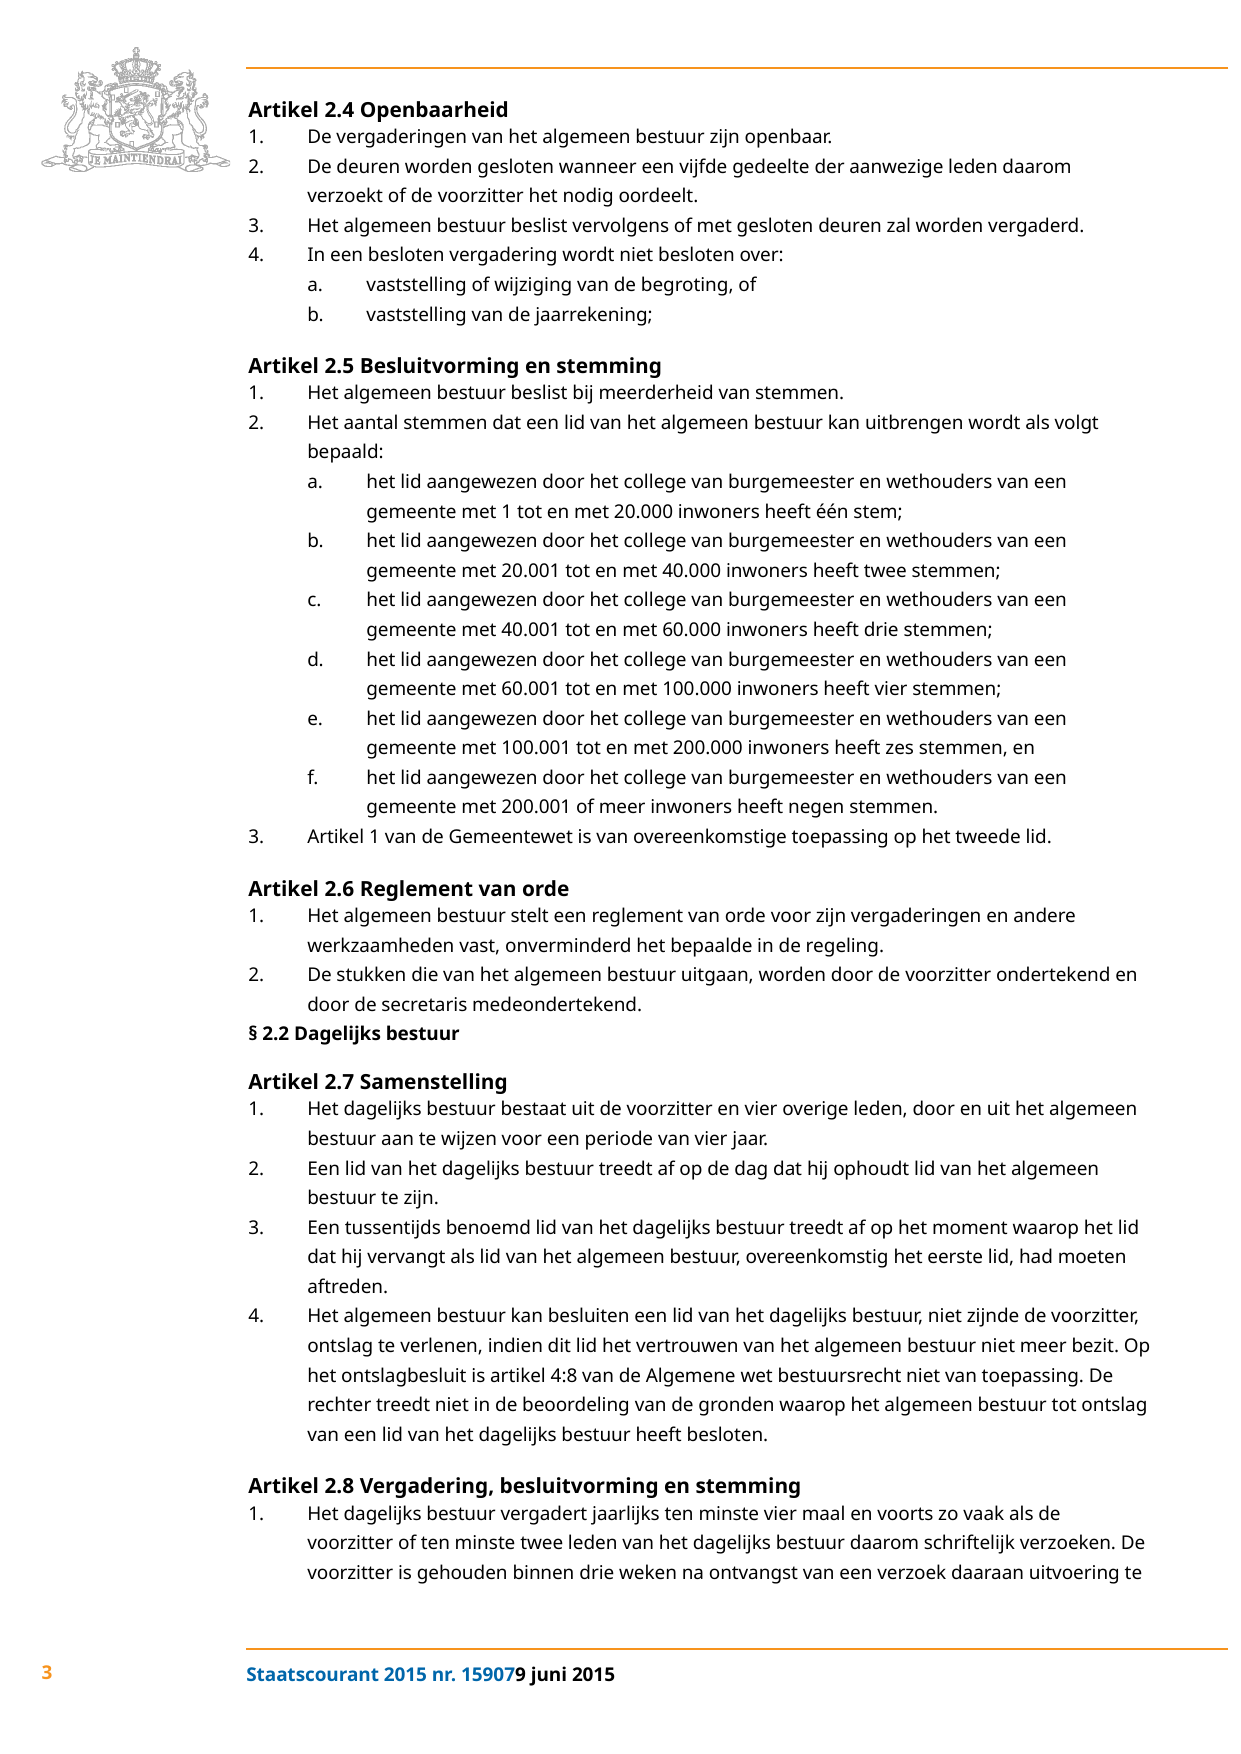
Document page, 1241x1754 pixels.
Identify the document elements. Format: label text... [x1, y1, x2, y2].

list Artikel 1 van de Gemeentewet is van overeenkomstige toepassing op het tweede lid. [248, 823, 1152, 849]
list Het algemeen bestuur beslist bij meerderheid van stemmen. [248, 379, 1152, 405]
list het lid aangewezen door het college van burgemeester en wethouders van een gemeente met 1 tot en met 20.000 inwoners heeft één stem; [307, 468, 1152, 524]
text Artikel 2.5 Besluitvorming en stemming [248, 351, 1152, 379]
list vaststelling van de jaarrekening; [307, 301, 1152, 326]
text Artikel 2.8 Vergadering, besluitvorming en stemming [248, 1471, 1152, 1500]
list Het algemeen bestuur kan besluiten een lid van het dagelijks bestuur, niet zijnde de voorzitter, ontslag te verlenen, indien dit lid het vertrouwen van het algemeen bestuur niet meer bezit. Op het ontslagbesluit is artikel 4:8 van de Algemene wet bestuursrecht niet van toepassing. De rechter treedt niet in de beoordeling van de gronden waarop het algemeen bestuur tot ontslag van een lid van het dagelijks bestuur heeft besloten. [248, 1303, 1152, 1447]
list De vergaderingen van het algemeen bestuur zijn openbaar. [248, 123, 1152, 149]
list Het aantal stemmen dat een lid van het algemeen bestuur kan uitbrengen wordt als volgt bepaald: [248, 409, 1152, 464]
list De stukken die van het algemeen bestuur uitgaan, worden door de voorzitter ondertekend en door de secretaris medeondertekend. [248, 961, 1152, 1017]
list Het dagelijks bestuur bestaat uit de voorzitter en vier overige leden, door en uit het algemeen bestuur aan te wijzen voor een periode van vier jaar. [248, 1096, 1152, 1151]
picture [41, 47, 231, 172]
list Een tussentijds benoemd lid van het dagelijks bestuur treedt af op het moment waarop het lid dat hij vervangt als lid van het algemeen bestuur, overeenkomstig het eerste lid, had moeten aftreden. [248, 1214, 1152, 1299]
text Artikel 2.7 Samenstelling [248, 1067, 1152, 1096]
list Het dagelijks bestuur vergadert jaarlijks ten minste vier maal en voorts zo vaak als de voorzitter of ten minste twee leden van het dagelijks bestuur daarom schriftelijk verzoeken. De voorzitter is gehouden binnen drie weken na ontvangst van een verzoek daaraan uitvoering te [248, 1500, 1152, 1585]
list vaststelling of wijziging van de begroting, of [307, 271, 1152, 297]
list Het algemeen bestuur beslist vervolgens of met gesloten deuren zal worden vergaderd. [248, 212, 1152, 238]
list het lid aangewezen door het college van burgemeester en wethouders van een gemeente met 100.001 tot en met 200.000 inwoners heeft zes stemmen, en [307, 705, 1152, 760]
text § 2.2 Dagelijks bestuur [248, 1021, 1152, 1046]
list het lid aangewezen door het college van burgemeester en wethouders van een gemeente met 60.001 tot en met 100.000 inwoners heeft vier stemmen; [307, 646, 1152, 701]
text Artikel 2.6 Reglement van orde [248, 874, 1152, 902]
list In een besloten vergadering wordt niet besloten over: [248, 242, 1152, 267]
list Het algemeen bestuur stelt een reglement van orde voor zijn vergaderingen en andere werkzaamheden vast, onverminderd het bepaalde in de regeling. [248, 902, 1152, 957]
list het lid aangewezen door het college van burgemeester en wethouders van een gemeente met 200.001 of meer inwoners heeft negen stemmen. [307, 764, 1152, 819]
list het lid aangewezen door het college van burgemeester en wethouders van een gemeente met 40.001 tot en met 60.000 inwoners heeft drie stemmen; [307, 587, 1152, 642]
list het lid aangewezen door het college van burgemeester en wethouders van een gemeente met 20.001 tot en met 40.000 inwoners heeft twee stemmen; [307, 527, 1152, 583]
list De deuren worden gesloten wanneer een vijfde gedeelte der aanwezige leden daarom verzoekt of de voorzitter het nodig oordeelt. [248, 153, 1152, 208]
list Een lid van het dagelijks bestuur treedt af op de dag dat hij ophoudt lid van het algemeen bestuur te zijn. [248, 1155, 1152, 1210]
text Artikel 2.4 Openbaarheid [248, 95, 1152, 123]
